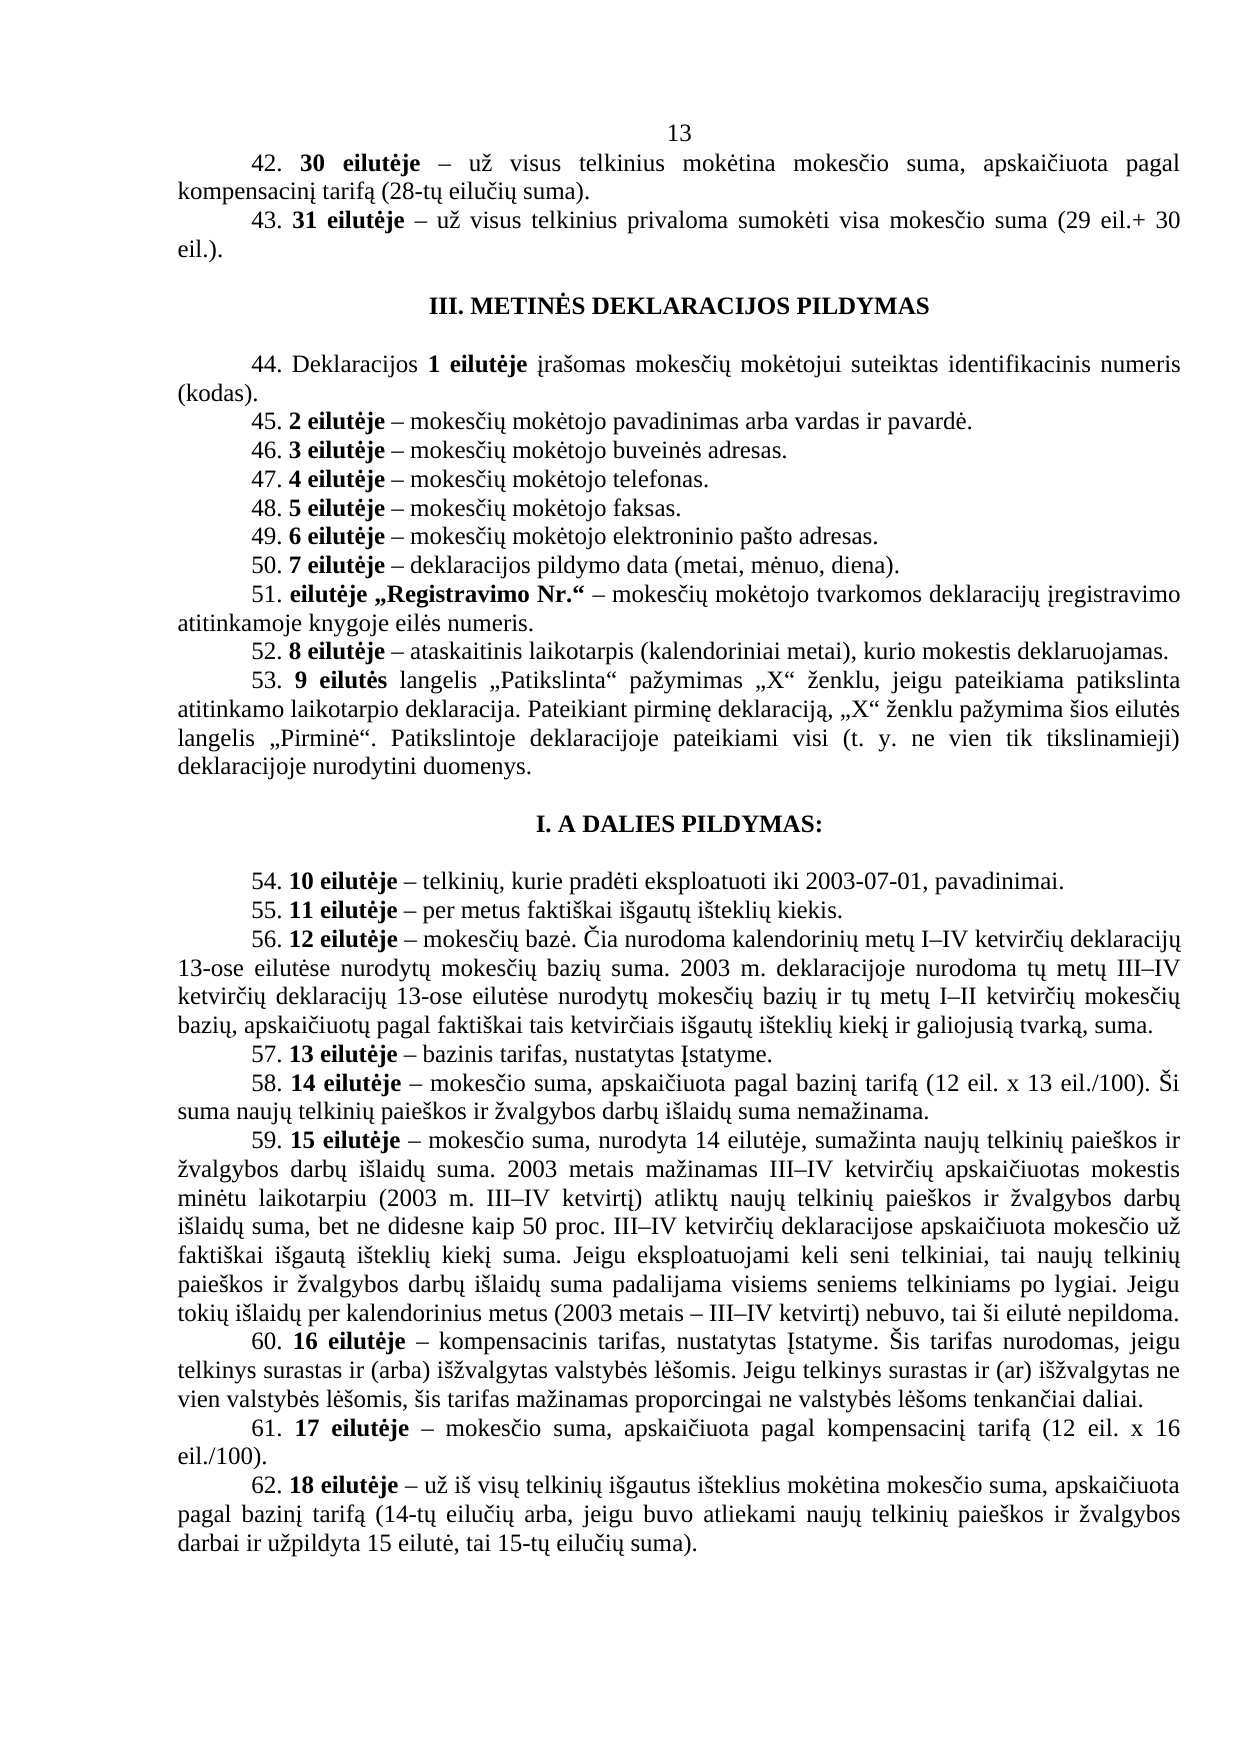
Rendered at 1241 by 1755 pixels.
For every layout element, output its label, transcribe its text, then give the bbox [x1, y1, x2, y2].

text 44. Deklaracijos 1 eilutėje įrašomas mokesčių mokėtojui suteiktas identifikacinis numeris (kodas). [177, 349, 1181, 406]
text III. METINĖS DEKLARACIJOS PILDYMAS [177, 291, 1181, 320]
text 59. 15 eilutėje – mokesčio suma, nurodyta 14 eilutėje, sumažinta naujų telkinių paieškos ir žvalgybos darbų išlaidų suma. 2003 metais mažinamas III–IV ketvirčių apskaičiuotas mokestis minėtu laikotarpiu (2003 m. III–IV ketvirtį) atliktų naujų telkinių paieškos ir žvalgybos darbų išlaidų suma, bet ne didesne kaip 50 proc. III–IV ketvirčių deklaracijose apskaičiuota mokesčio už faktiškai išgautą išteklių kiekį suma. Jeigu eksploatuojami keli seni telkiniai, tai naujų telkinių paieškos ir žvalgybos darbų išlaidų suma padalijama visiems seniems telkiniams po lygiai. Jeigu tokių išlaidų per kalendorinius metus (2003 metais – III–IV ketvirtį) nebuvo, tai ši eilutė nepildoma. [177, 1125, 1181, 1326]
text 62. 18 eilutėje – už iš visų telkinių išgautus išteklius mokėtina mokesčio suma, apskaičiuota pagal bazinį tarifą (14-tų eilučių arba, jeigu buvo atliekami naujų telkinių paieškos ir žvalgybos darbai ir užpildyta 15 eilutė, tai 15-tų eilučių suma). [177, 1470, 1181, 1556]
text 54. 10 eilutėje – telkinių, kurie pradėti eksploatuoti iki 2003-07-01, pavadinimai. [177, 866, 1181, 895]
text I. A DALIES PILDYMAS: [177, 809, 1181, 838]
text 57. 13 eilutėje – bazinis tarifas, nustatytas Įstatyme. [177, 1039, 1181, 1068]
text 56. 12 eilutėje – mokesčių bazė. Čia nurodoma kalendorinių metų I–IV ketvirčių deklaracijų 13-ose eilutėse nurodytų mokesčių bazių suma. 2003 m. deklaracijoje nurodoma tų metų III–IV ketvirčių deklaracijų 13-ose eilutėse nurodytų mokesčių bazių ir tų metų I–II ketvirčių mokesčių bazių, apskaičiuotų pagal faktiškai tais ketvirčiais išgautų išteklių kiekį ir galiojusią tvarką, suma. [177, 924, 1181, 1039]
text 43. 31 eilutėje – už visus telkinius privaloma sumokėti visa mokesčio suma (29 eil.+ 30 eil.). [177, 205, 1181, 263]
text 61. 17 eilutėje – mokesčio suma, apskaičiuota pagal kompensacinį tarifą (12 eil. x 16 eil./100). [177, 1413, 1181, 1470]
text 50. 7 eilutėje – deklaracijos pildymo data (metai, mėnuo, diena). [177, 550, 1181, 579]
text 46. 3 eilutėje – mokesčių mokėtojo buveinės adresas. [177, 435, 1181, 464]
text 55. 11 eilutėje – per metus faktiškai išgautų išteklių kiekis. [177, 895, 1181, 924]
text 60. 16 eilutėje – kompensacinis tarifas, nustatytas Įstatyme. Šis tarifas nurodomas, jeigu telkinys surastas ir (arba) išžvalgytas valstybės lėšomis. Jeigu telkinys surastas ir (ar) išžvalgytas ne vien valstybės lėšomis, šis tarifas mažinamas proporcingai ne valstybės lėšoms tenkančiai daliai. [177, 1326, 1181, 1413]
text 42. 30 eilutėje – už visus telkinius mokėtina mokesčio suma, apskaičiuota pagal kompensacinį tarifą (28-tų eilučių suma). [177, 148, 1181, 205]
text 45. 2 eilutėje – mokesčių mokėtojo pavadinimas arba vardas ir pavardė. [177, 406, 1181, 435]
text 49. 6 eilutėje – mokesčių mokėtojo elektroninio pašto adresas. [177, 521, 1181, 550]
text 52. 8 eilutėje – ataskaitinis laikotarpis (kalendoriniai metai), kurio mokestis deklaruojamas. [177, 636, 1181, 665]
text 48. 5 eilutėje – mokesčių mokėtojo faksas. [177, 493, 1181, 521]
text 53. 9 eilutės langelis „Patikslinta“ pažymimas „X“ ženklu, jeigu pateikiama patikslinta atitinkamo laikotarpio deklaracija. Pateikiant pirminę deklaraciją, „X“ ženklu pažymima šios eilutės langelis „Pirminė“. Patikslintoje deklaracijoje pateikiami visi (t. y. ne vien tik tikslinamieji) deklaracijoje nurodytini duomenys. [177, 665, 1181, 780]
text 47. 4 eilutėje – mokesčių mokėtojo telefonas. [177, 464, 1181, 493]
text 58. 14 eilutėje – mokesčio suma, apskaičiuota pagal bazinį tarifą (12 eil. x 13 eil./100). Ši suma naujų telkinių paieškos ir žvalgybos darbų išlaidų suma nemažinama. [177, 1068, 1181, 1125]
text 51. eilutėje „Registravimo Nr.“ – mokesčių mokėtojo tvarkomos deklaracijų įregistravimo atitinkamoje knygoje eilės numeris. [177, 579, 1181, 636]
